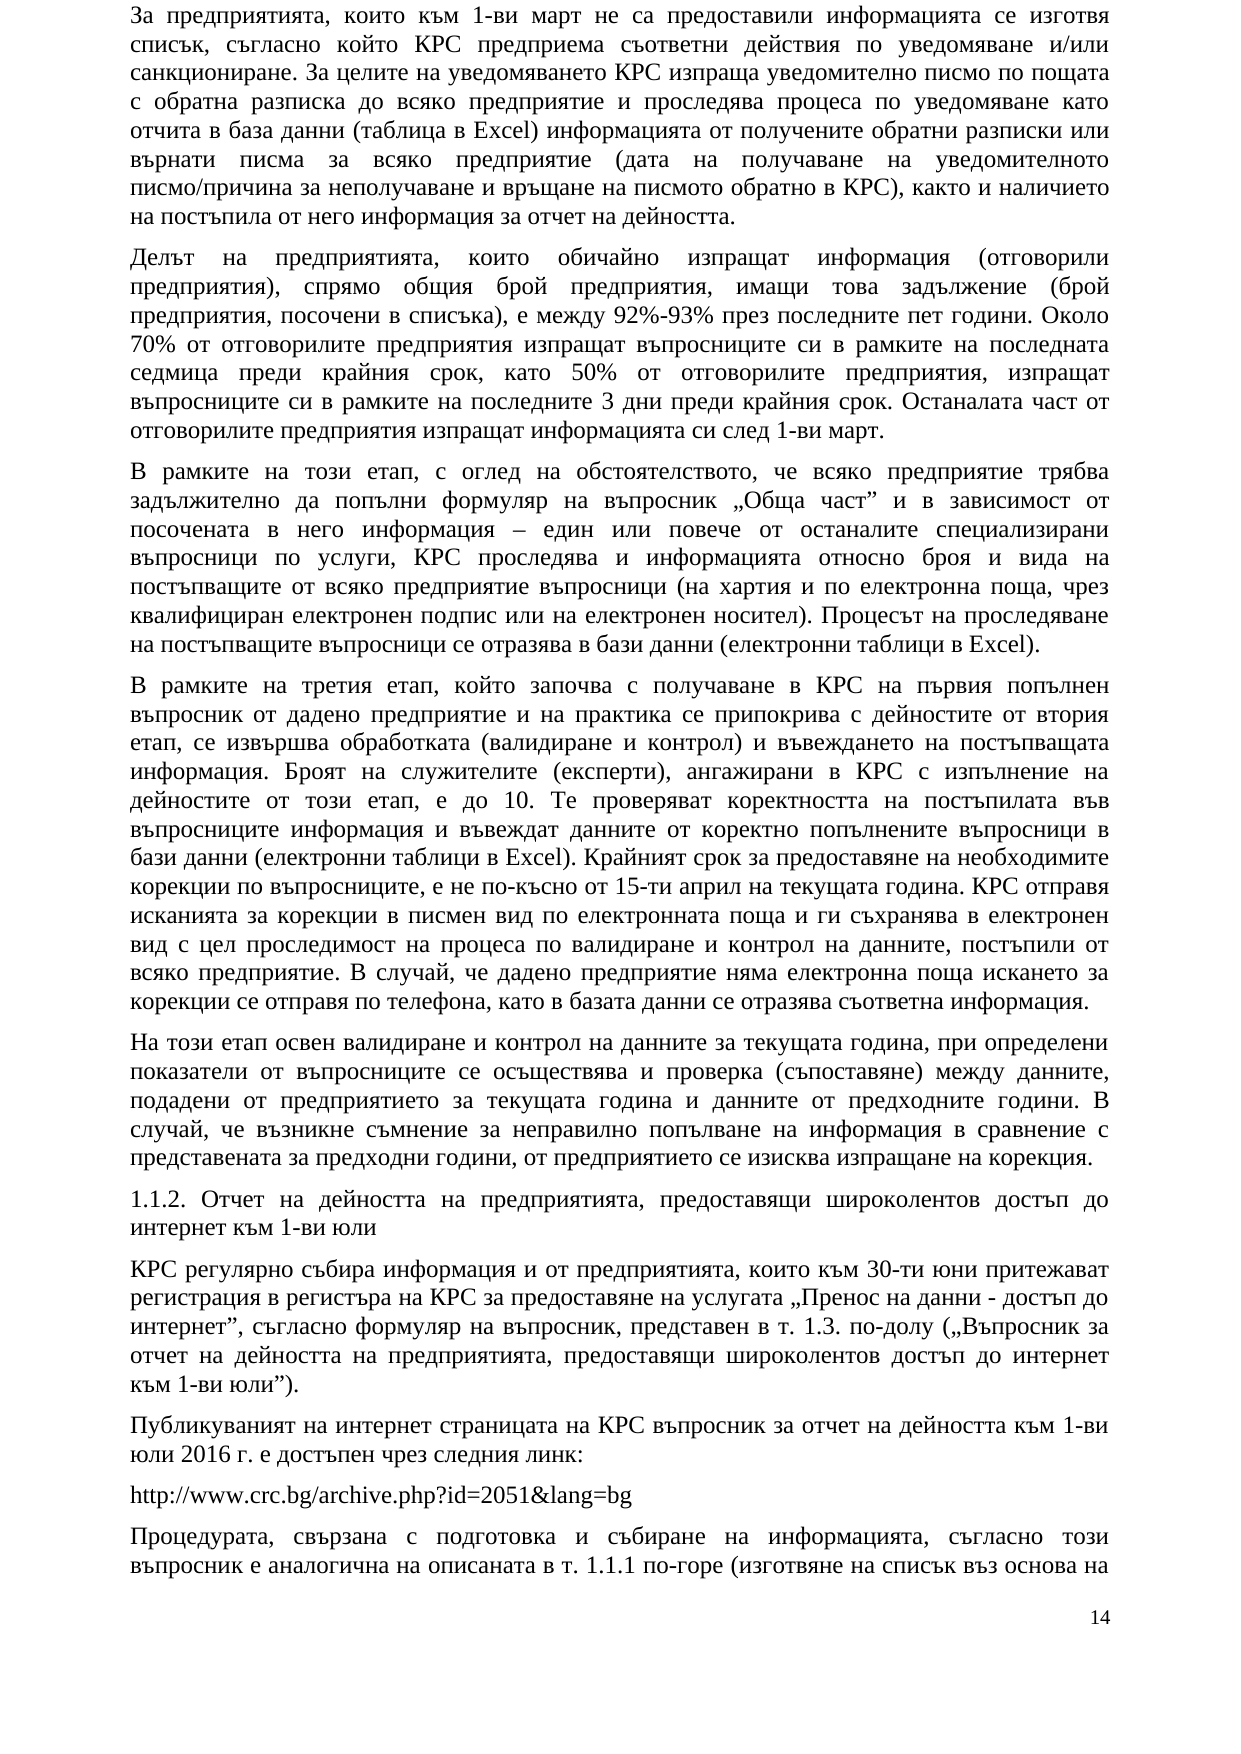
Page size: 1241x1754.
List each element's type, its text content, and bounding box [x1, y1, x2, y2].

text КРС регулярно събира информация и от предприятията, които към 30-ти юни притежават регистрация в регистъра на КРС за предоставяне на услугата „Пренос на данни - достъп до интернет”, съгласно формуляр на въпросник, представен в т. 1.3. по-долу („Въпросник за отчет на дейността на предприятията, предоставящи широколентов достъп до интернет към 1-ви юли”). [130, 1254, 1110, 1397]
text Процедурата, свързана с подготовка и събиране на информацията, съгласно този въпросник е аналогична на описаната в т. 1.1.1 по-горе (изготвяне на списък въз основа на [130, 1521, 1110, 1579]
text На този етап освен валидиране и контрол на данните за текущата година, при определени показатели от въпросниците се осъществява и проверка (съпоставяне) между данните, подадени от предприятието за текущата година и данните от предходните години. В случай, че възникне съмнение за неправилно попълване на информация в сравнение с представената за предходни години, от предприятието се изисква изпращане на корекция. [130, 1027, 1110, 1171]
text Делът на предприятията, които обичайно изпращат информация (отговорили предприятия), спрямо общия брой предприятия, имащи това задължение (брой предприятия, посочени в списъка), е между 92%-93% през последните пет години. Около 70% от отговорилите предприятия изпращат въпросниците си в рамките на последната седмица преди крайния срок, като 50% от отговорилите предприятия, изпращат въпросниците си в рамките на последните 3 дни преди крайния срок. Останалата част от отговорилите предприятия изпращат информацията си след 1-ви март. [130, 242, 1110, 444]
text Публикуваният на интернет страницата на КРС въпросник за отчет на дейността към 1-ви юли 2016 г. е достъпен чрез следния линк: [130, 1410, 1110, 1467]
text 1.1.2. Отчет на дейността на предприятията, предоставящи широколентов достъп до интернет към 1-ви юли [130, 1184, 1110, 1241]
text В рамките на третия етап, който започва с получаване в КРС на първия попълнен въпросник от дадено предприятие и на практика се припокрива с дейностите от втория етап, се извършва обработката (валидиране и контрол) и въвеждането на постъпващата информация. Броят на служителите (експерти), ангажирани в КРС с изпълнение на дейностите от този етап, е до 10. Те проверяват коректността на постъпилата във въпросниците информация и въвеждат данните от коректно попълнените въпросници в бази данни (електронни таблици в Excel). Крайният срок за предоставяне на необходимите корекции по въпросниците, е не по-късно от 15-ти април на текущата година. КРС отправя исканията за корекции в писмен вид по електронната поща и ги съхранява в електронен вид с цел проследимост на процеса по валидиране и контрол на данните, постъпили от всяко предприятие. В случай, че дадено предприятие няма електронна поща искането за корекции се отправя по телефона, като в базата данни се отразява съответна информация. [130, 670, 1110, 1015]
text В рамките на този етап, с оглед на обстоятелството, че всяко предприятие трябва задължително да попълни формуляр на въпросник „Обща част” и в зависимост от посочената в него информация – един или повече от останалите специализирани въпросници по услуги, КРС проследява и информацията относно броя и вида на постъпващите от всяко предприятие въпросници (на хартия и по електронна поща, чрез квалифициран електронен подпис или на електронен носител). Процесът на проследяване на постъпващите въпросници се отразява в бази данни (електронни таблици в Excel). [130, 456, 1110, 657]
text За предприятията, които към 1-ви март не са предоставили информацията се изготвя списък, съгласно който КРС предприема съответни действия по уведомяване и/или санкциониране. За целите на уведомяването КРС изпраща уведомително писмо по пощата с обратна разписка до всяко предприятие и проследява процеса по уведомяване като отчита в база данни (таблица в Excel) информацията от получените обратни разписки или върнати писма за всяко предприятие (дата на получаване на уведомителното писмо/причина за неполучаване и връщане на писмото обратно в КРС), както и наличието на постъпила от него информация за отчет на дейността. [130, 0, 1110, 230]
text http://www.crc.bg/archive.php?id=2051&lang=bg [130, 1480, 1110, 1509]
